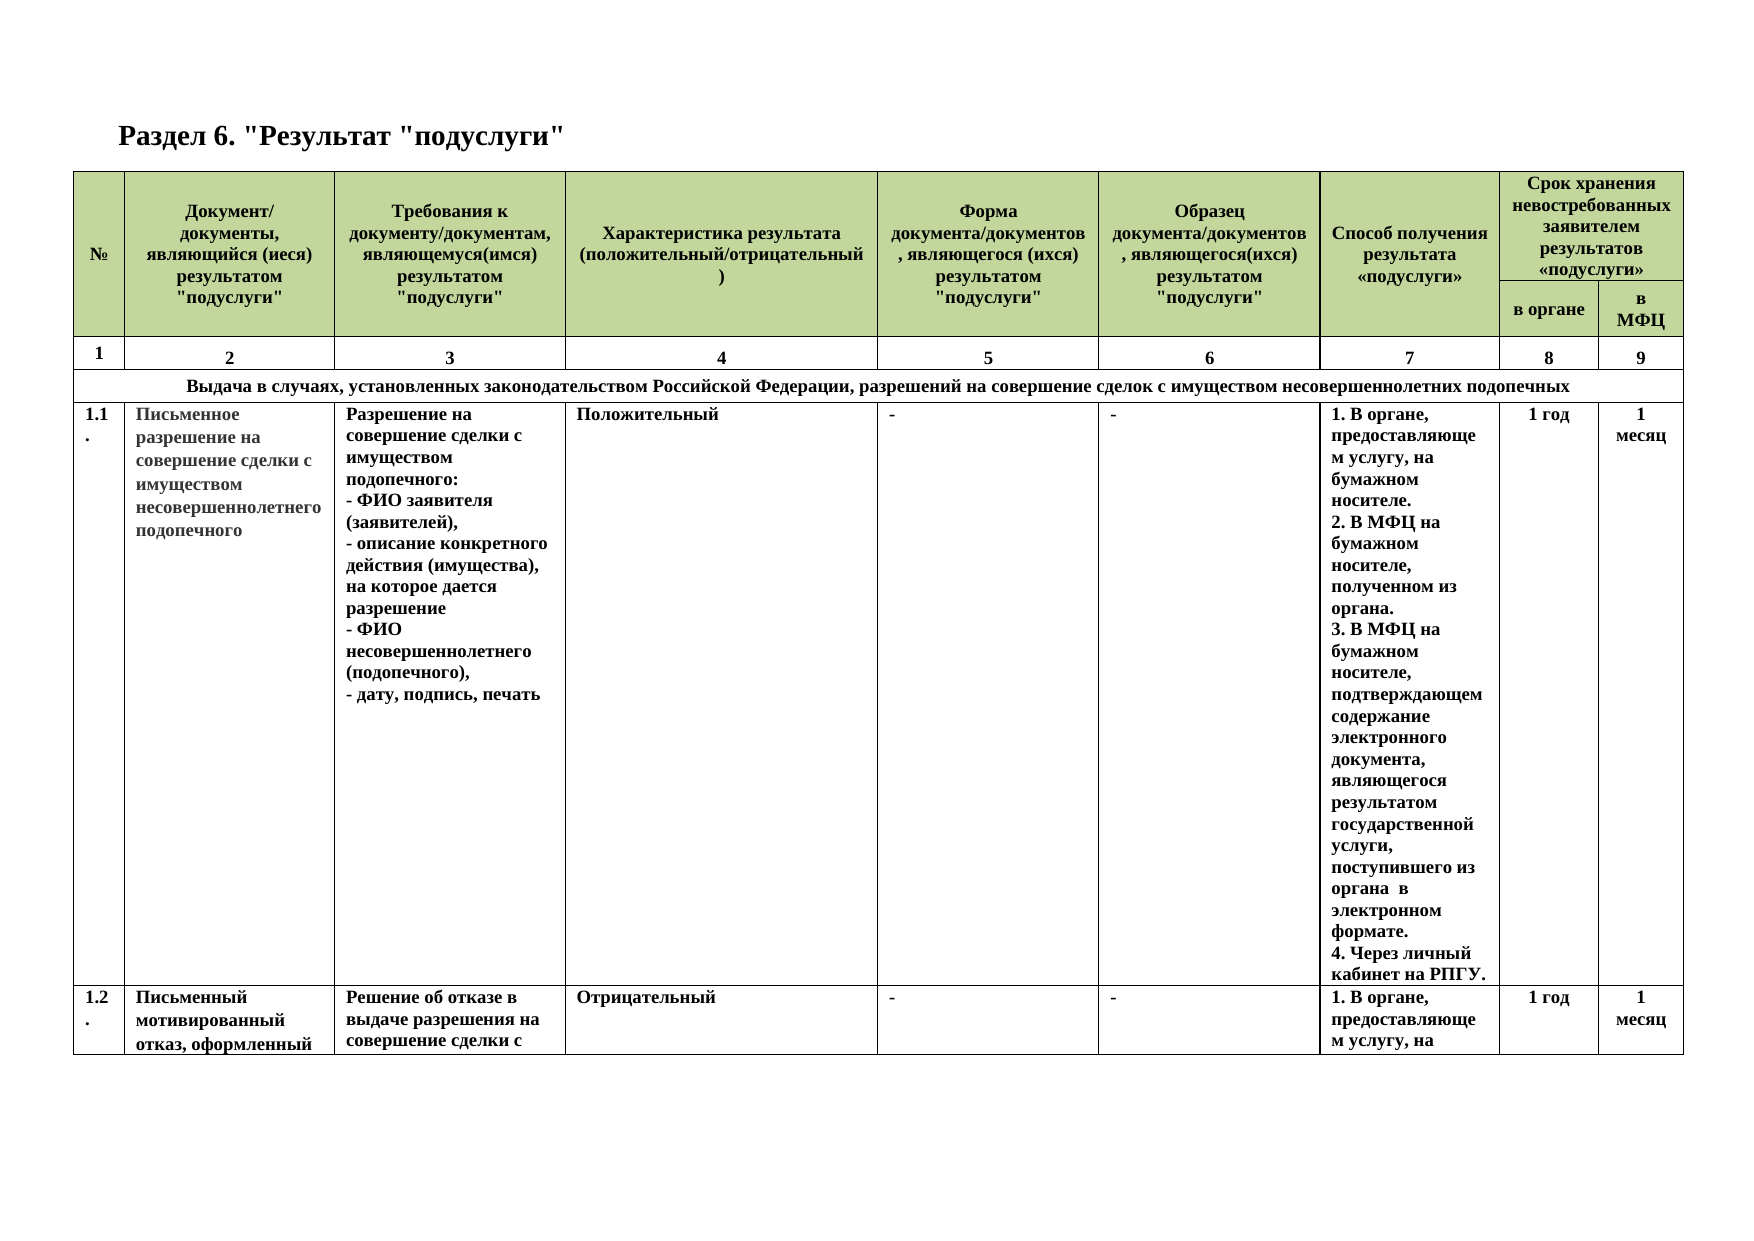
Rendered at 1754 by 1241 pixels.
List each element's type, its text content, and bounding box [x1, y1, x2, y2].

table_header Срок хранения невостребованных заявителем результатов «подуслуги» [1500, 172, 1683, 280]
table_header Образец документа/документов, являющегося(ихся) результатом "подуслуги" [1099, 172, 1319, 336]
table_cell в органе [1500, 281, 1598, 336]
table_cell 3 [335, 337, 565, 369]
table_header Требования к документу/документам, являющемуся(имся) результатом "подуслуги" [335, 172, 565, 336]
table_cell 1.1. [74, 403, 124, 985]
table_cell в МФЦ [1599, 281, 1683, 336]
table_cell 1 год [1500, 986, 1598, 1054]
table_cell 1 месяц [1599, 403, 1683, 985]
table_cell Выдача в случаях, установленных законодательством Российской Федерации, разрешений на совершение сделок с имуществом несовершеннолетних подопечных [74, 370, 1683, 402]
table_cell 1.2. [74, 986, 124, 1054]
table_cell - [1099, 403, 1319, 985]
text Раздел 6. "Результат "подуслуги" [118, 118, 1683, 152]
table_cell 1 месяц [1599, 986, 1683, 1054]
table_cell 9 [1599, 337, 1683, 369]
table_header Характеристика результата (положительный/отрицательный) [566, 172, 877, 336]
table_cell 7 [1321, 337, 1499, 369]
table_header Документ/документы, являющийся (иеся) результатом "подуслуги" [125, 172, 334, 336]
table_cell Письменный мотивированный отказ, оформленный [125, 986, 334, 1054]
table_cell Отрицательный [566, 986, 877, 1054]
table_cell 8 [1500, 337, 1598, 369]
table_header Форма документа/документов, являющегося (ихся) результатом "подуслуги" [878, 172, 1098, 336]
table_cell Разрешение на совершение сделки с имуществом подопечного: - ФИО заявителя (заявителей), - описание конкретного действия (имущества), на которое дается разрешение - ФИО несовершеннолетнего (подопечного), - дату, подпись, печать [335, 403, 565, 985]
table_cell 2 [125, 337, 334, 369]
table_cell 4 [566, 337, 877, 369]
table_cell 5 [878, 337, 1098, 369]
table_cell Положительный [566, 403, 877, 985]
table_header № [74, 172, 124, 336]
table_cell - [878, 403, 1098, 985]
table_header Способ получения результата «подуслуги» [1321, 172, 1499, 336]
table_cell 1. В органе, предоставляющем услугу, на [1321, 986, 1499, 1054]
table_cell 1. В органе, предоставляющем услугу, на бумажном носителе. 2. В МФЦ на бумажном носителе, полученном из органа. 3. В МФЦ на бумажном носителе, подтверждающем содержание электронного документа, являющегося результатом государственной услуги, поступившего из органа в электронном формате. 4. Через личный кабинет на РПГУ. [1321, 403, 1499, 985]
table_cell 1 [74, 337, 124, 369]
table_cell Письменное разрешение на совершение сделки с имуществом несовершеннолетнего подопечного [125, 403, 334, 985]
table_cell - [878, 986, 1098, 1054]
table_cell 1 год [1500, 403, 1598, 985]
table_cell 6 [1099, 337, 1319, 369]
table_cell Решение об отказе в выдаче разрешения на совершение сделки с [335, 986, 565, 1054]
table_cell - [1099, 986, 1319, 1054]
